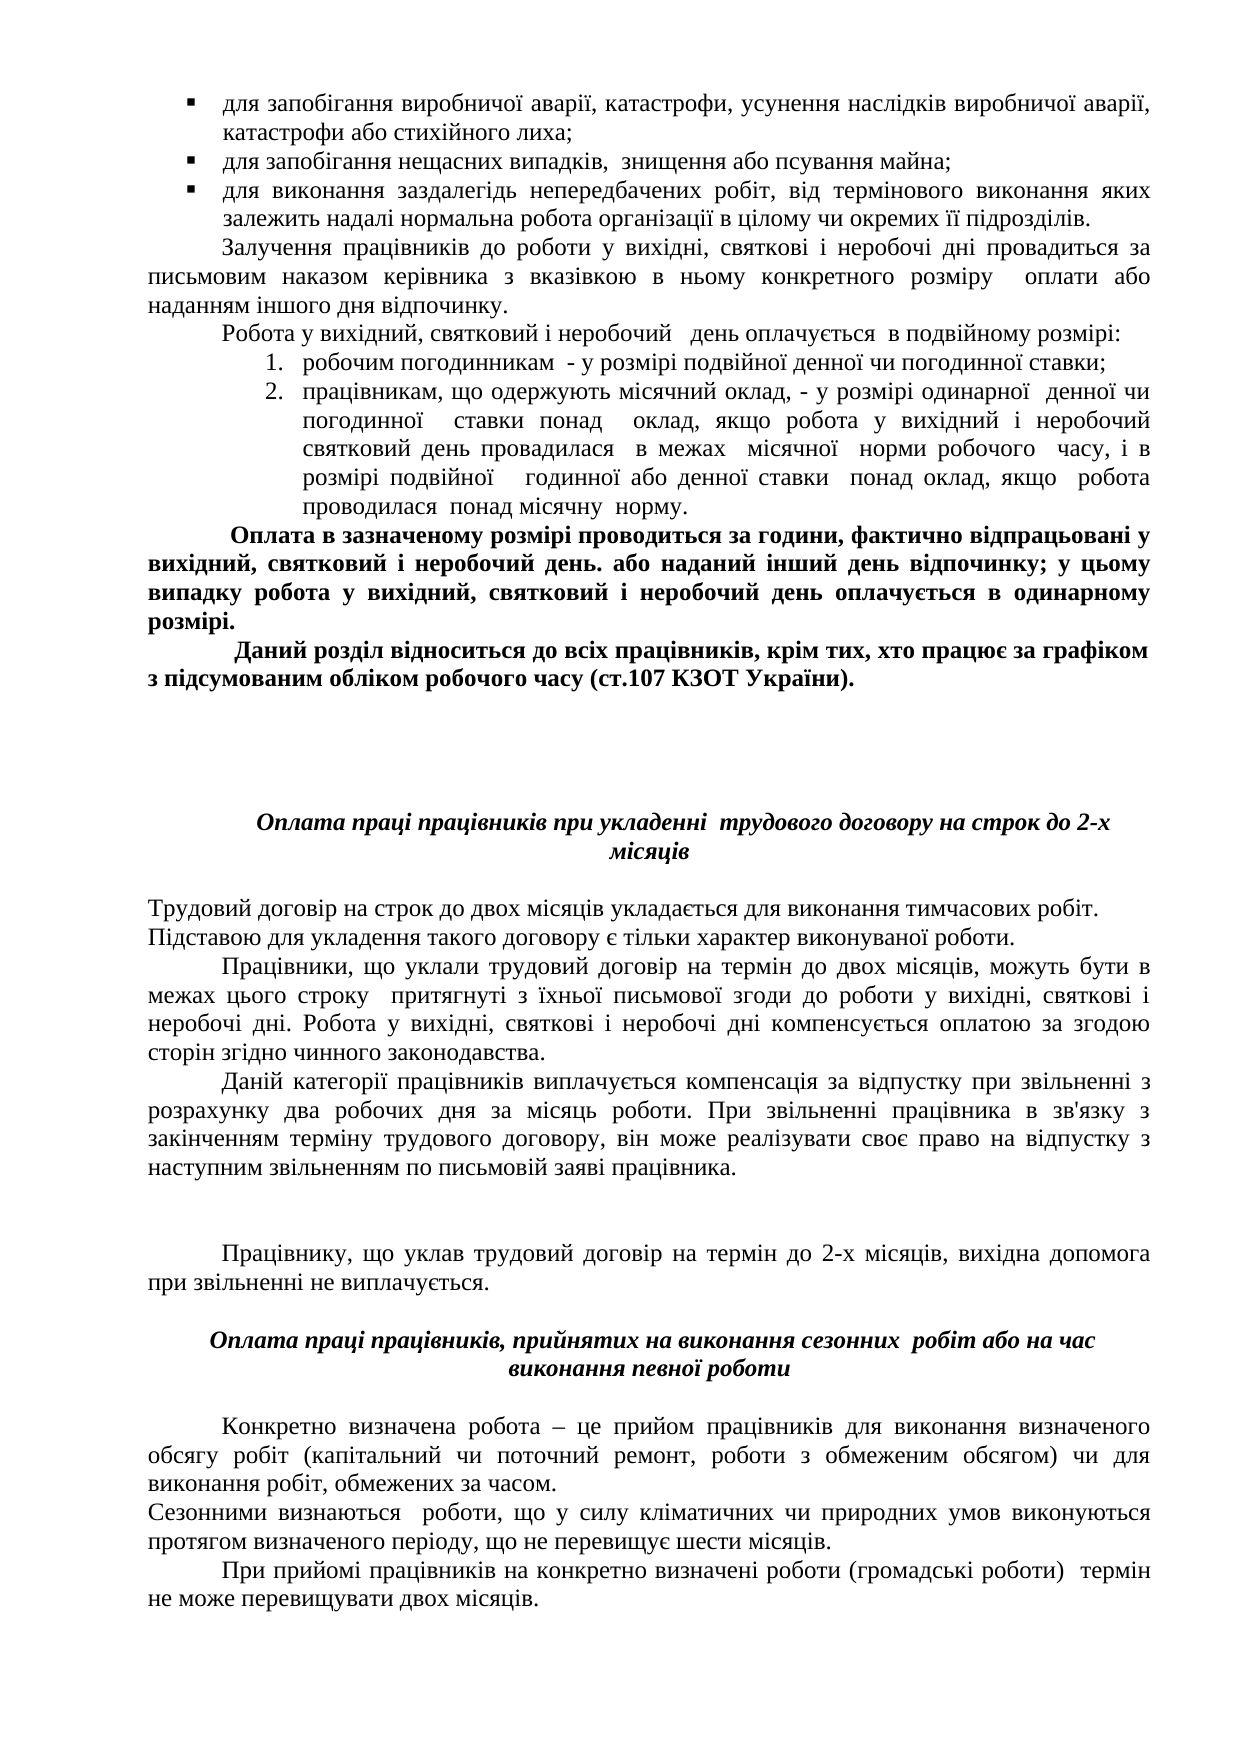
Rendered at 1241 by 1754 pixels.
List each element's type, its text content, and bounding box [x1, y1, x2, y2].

text Конкретно визначена робота – це прийом працівників для виконання визначеного обсягу робіт (капітальний чи поточний ремонт, роботи з обмеженим обсягом) чи для виконання робіт, обмежених за часом. [148, 1411, 1152, 1497]
text Залучення працівників до роботи у вихідні, святкові і неробочі дні провадиться за письмовим наказом керівника з вказівкою в ньому конкретного розміру оплати або наданням іншого дня відпочинку. [148, 232, 1152, 318]
text Сезонними визнаються роботи, що у силу кліматичних чи природних умов виконуються протягом визначеного періоду, що не перевищує шести місяців. [148, 1497, 1152, 1555]
list для виконання заздалегідь непередбачених робіт, від термінового виконання яких залежить надалі нормальна робота організації в цілому чи окремих її підрозділів. [185, 175, 1152, 232]
text Оплата праці працівників, прийнятих на виконання сезонних робіт або на час виконання певної роботи [148, 1325, 1152, 1382]
text Оплата в зазначеному розмірі проводиться за години, фактично відпрацьовані у вихідний, святковий і неробочий день. або наданий інший день відпочинку; у цьому випадку робота у вихідний, святковий і неробочий день оплачується в одинарному розмірі. [148, 520, 1152, 635]
text Оплата праці працівників при укладенні трудового договору на строк до 2-х місяців [148, 807, 1152, 865]
text Підставою для укладення такого договору є тільки характер виконуваної роботи. [148, 922, 1152, 951]
text Даній категорії працівників виплачується компенсація за відпустку при звільненні з розрахунку два робочих дня за місяць роботи. При звільненні працівника в зв'язку з закінченням терміну трудового договору, він може реалізувати своє право на відпустку з наступним звільненням по письмовій заяві працівника. [148, 1066, 1152, 1181]
list робочим погодинникам - у розмірі подвійної денної чи погодинної ставки; [265, 347, 1152, 376]
text Даний розділ відноситься до всіх працівників, крім тих, хто працює за графіком з підсумованим обліком робочого часу (ст.107 КЗОТ України). [148, 635, 1152, 692]
text Робота у вихідний, святковий і неробочий день оплачується в подвійному розмірі: [148, 318, 1152, 347]
list для запобігання нещасних випадків, знищення або псування майна; [185, 146, 1152, 175]
text Працівнику, що уклав трудовий договір на термін до 2-х місяців, вихідна допомога при звільненні не виплачується. [148, 1238, 1152, 1296]
list працівникам, що одержують місячний оклад, - у розмірі одинарної денної чи погодинної ставки понад оклад, якщо робота у вихідний і неробочий святковий день провадилася в межах місячної норми робочого часу, і в розмірі подвійної годинної або денної ставки понад оклад, якщо робота проводилася понад місячну норму. [265, 376, 1152, 520]
text Трудовий договір на строк до двох місяців укладається для виконання тимчасових робіт. [148, 893, 1152, 922]
text Працівники, що уклали трудовий договір на термін до двох місяців, можуть бути в межах цього строку притягнуті з їхньої письмової згоди до роботи у вихідні, святкові і неробочі дні. Робота у вихідні, святкові і неробочі дні компенсується оплатою за згодою сторін згідно чинного законодавства. [148, 951, 1152, 1066]
list для запобігання виробничої аварії, катастрофи, усунення наслідків виробничої аварії, катастрофи або стихійного лиха; [185, 88, 1152, 146]
text При прийомі працівників на конкретно визначені роботи (громадські роботи) термін не може перевищувати двох місяців. [148, 1555, 1152, 1612]
